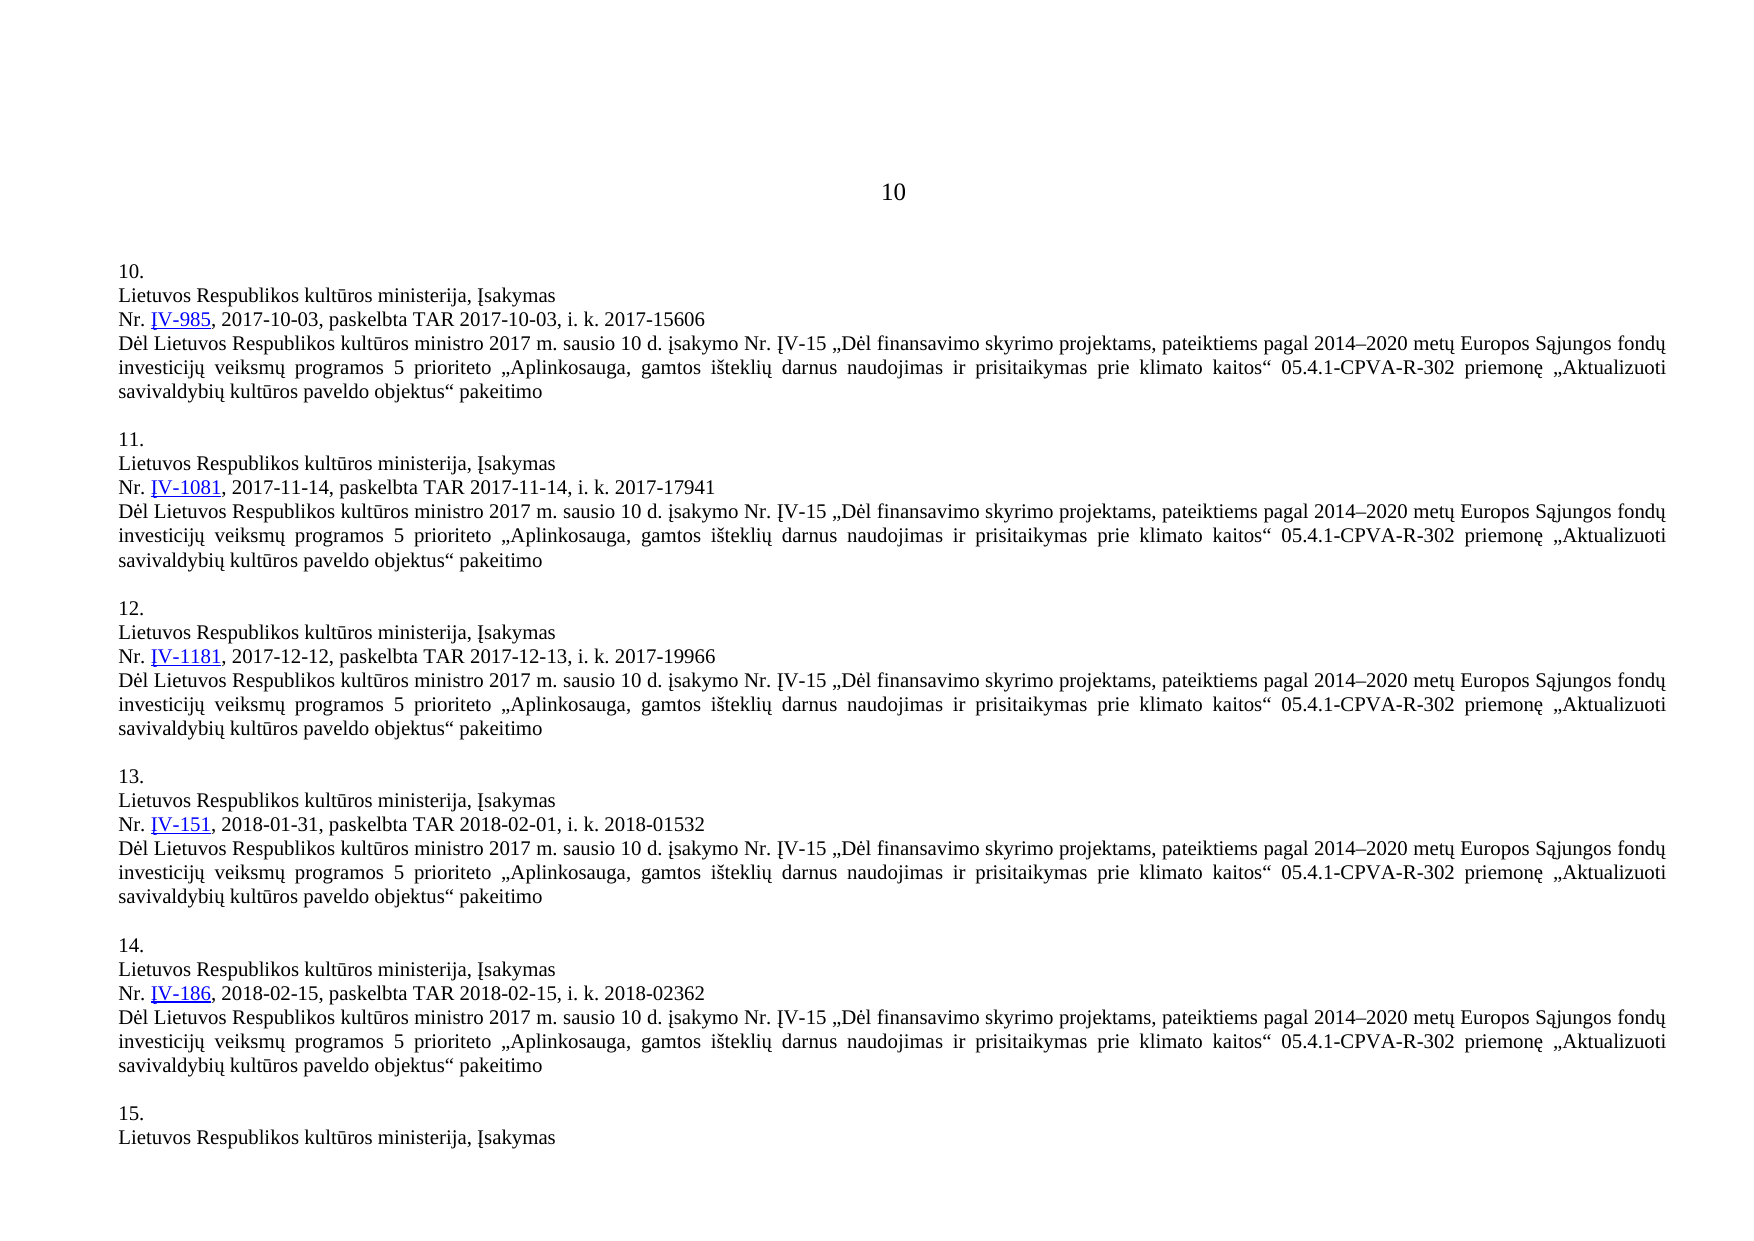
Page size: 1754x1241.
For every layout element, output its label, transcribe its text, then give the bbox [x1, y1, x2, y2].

text Nr. ĮV-186, 2018-02-15, paskelbta TAR 2018-02-15, i. k. 2018-02362 [118, 981, 1668, 1005]
text Lietuvos Respublikos kultūros ministerija, Įsakymas [118, 451, 1668, 475]
text Nr. ĮV-985, 2017-10-03, paskelbta TAR 2017-10-03, i. k. 2017-15606 [118, 307, 1668, 331]
text 14. [118, 932, 1668, 957]
text Dėl Lietuvos Respublikos kultūros ministro 2017 m. sausio 10 d. įsakymo Nr. ĮV-15 „Dėl finansavimo skyrimo projektams, pateiktiems pagal 2014–2020 metų Europos Sąjungos fondų investicijų veiksmų programos 5 prioriteto „Aplinkosauga, gamtos išteklių darnus naudojimas ir prisitaikymas prie klimato kaitos“ 05.4.1-CPVA-R-302 priemonę „Aktualizuoti savivaldybių kultūros paveldo objektus“ pakeitimo [118, 836, 1668, 908]
text Nr. ĮV-1081, 2017-11-14, paskelbta TAR 2017-11-14, i. k. 2017-17941 [118, 475, 1668, 499]
text Lietuvos Respublikos kultūros ministerija, Įsakymas [118, 1125, 1668, 1149]
text 10. [118, 259, 1668, 283]
text Lietuvos Respublikos kultūros ministerija, Įsakymas [118, 788, 1668, 812]
text Lietuvos Respublikos kultūros ministerija, Įsakymas [118, 957, 1668, 981]
text Dėl Lietuvos Respublikos kultūros ministro 2017 m. sausio 10 d. įsakymo Nr. ĮV-15 „Dėl finansavimo skyrimo projektams, pateiktiems pagal 2014–2020 metų Europos Sąjungos fondų investicijų veiksmų programos 5 prioriteto „Aplinkosauga, gamtos išteklių darnus naudojimas ir prisitaikymas prie klimato kaitos“ 05.4.1-CPVA-R-302 priemonę „Aktualizuoti savivaldybių kultūros paveldo objektus“ pakeitimo [118, 668, 1668, 740]
text Lietuvos Respublikos kultūros ministerija, Įsakymas [118, 620, 1668, 644]
text Nr. ĮV-151, 2018-01-31, paskelbta TAR 2018-02-01, i. k. 2018-01532 [118, 812, 1668, 836]
text 13. [118, 764, 1668, 788]
text 12. [118, 596, 1668, 620]
text Dėl Lietuvos Respublikos kultūros ministro 2017 m. sausio 10 d. įsakymo Nr. ĮV-15 „Dėl finansavimo skyrimo projektams, pateiktiems pagal 2014–2020 metų Europos Sąjungos fondų investicijų veiksmų programos 5 prioriteto „Aplinkosauga, gamtos išteklių darnus naudojimas ir prisitaikymas prie klimato kaitos“ 05.4.1-CPVA-R-302 priemonę „Aktualizuoti savivaldybių kultūros paveldo objektus“ pakeitimo [118, 499, 1668, 572]
text Lietuvos Respublikos kultūros ministerija, Įsakymas [118, 283, 1668, 307]
text Nr. ĮV-1181, 2017-12-12, paskelbta TAR 2017-12-13, i. k. 2017-19966 [118, 644, 1668, 668]
text Dėl Lietuvos Respublikos kultūros ministro 2017 m. sausio 10 d. įsakymo Nr. ĮV-15 „Dėl finansavimo skyrimo projektams, pateiktiems pagal 2014–2020 metų Europos Sąjungos fondų investicijų veiksmų programos 5 prioriteto „Aplinkosauga, gamtos išteklių darnus naudojimas ir prisitaikymas prie klimato kaitos“ 05.4.1-CPVA-R-302 priemonę „Aktualizuoti savivaldybių kultūros paveldo objektus“ pakeitimo [118, 331, 1668, 403]
text 15. [118, 1101, 1668, 1125]
text Dėl Lietuvos Respublikos kultūros ministro 2017 m. sausio 10 d. įsakymo Nr. ĮV-15 „Dėl finansavimo skyrimo projektams, pateiktiems pagal 2014–2020 metų Europos Sąjungos fondų investicijų veiksmų programos 5 prioriteto „Aplinkosauga, gamtos išteklių darnus naudojimas ir prisitaikymas prie klimato kaitos“ 05.4.1-CPVA-R-302 priemonę „Aktualizuoti savivaldybių kultūros paveldo objektus“ pakeitimo [118, 1005, 1668, 1077]
text 11. [118, 427, 1668, 451]
